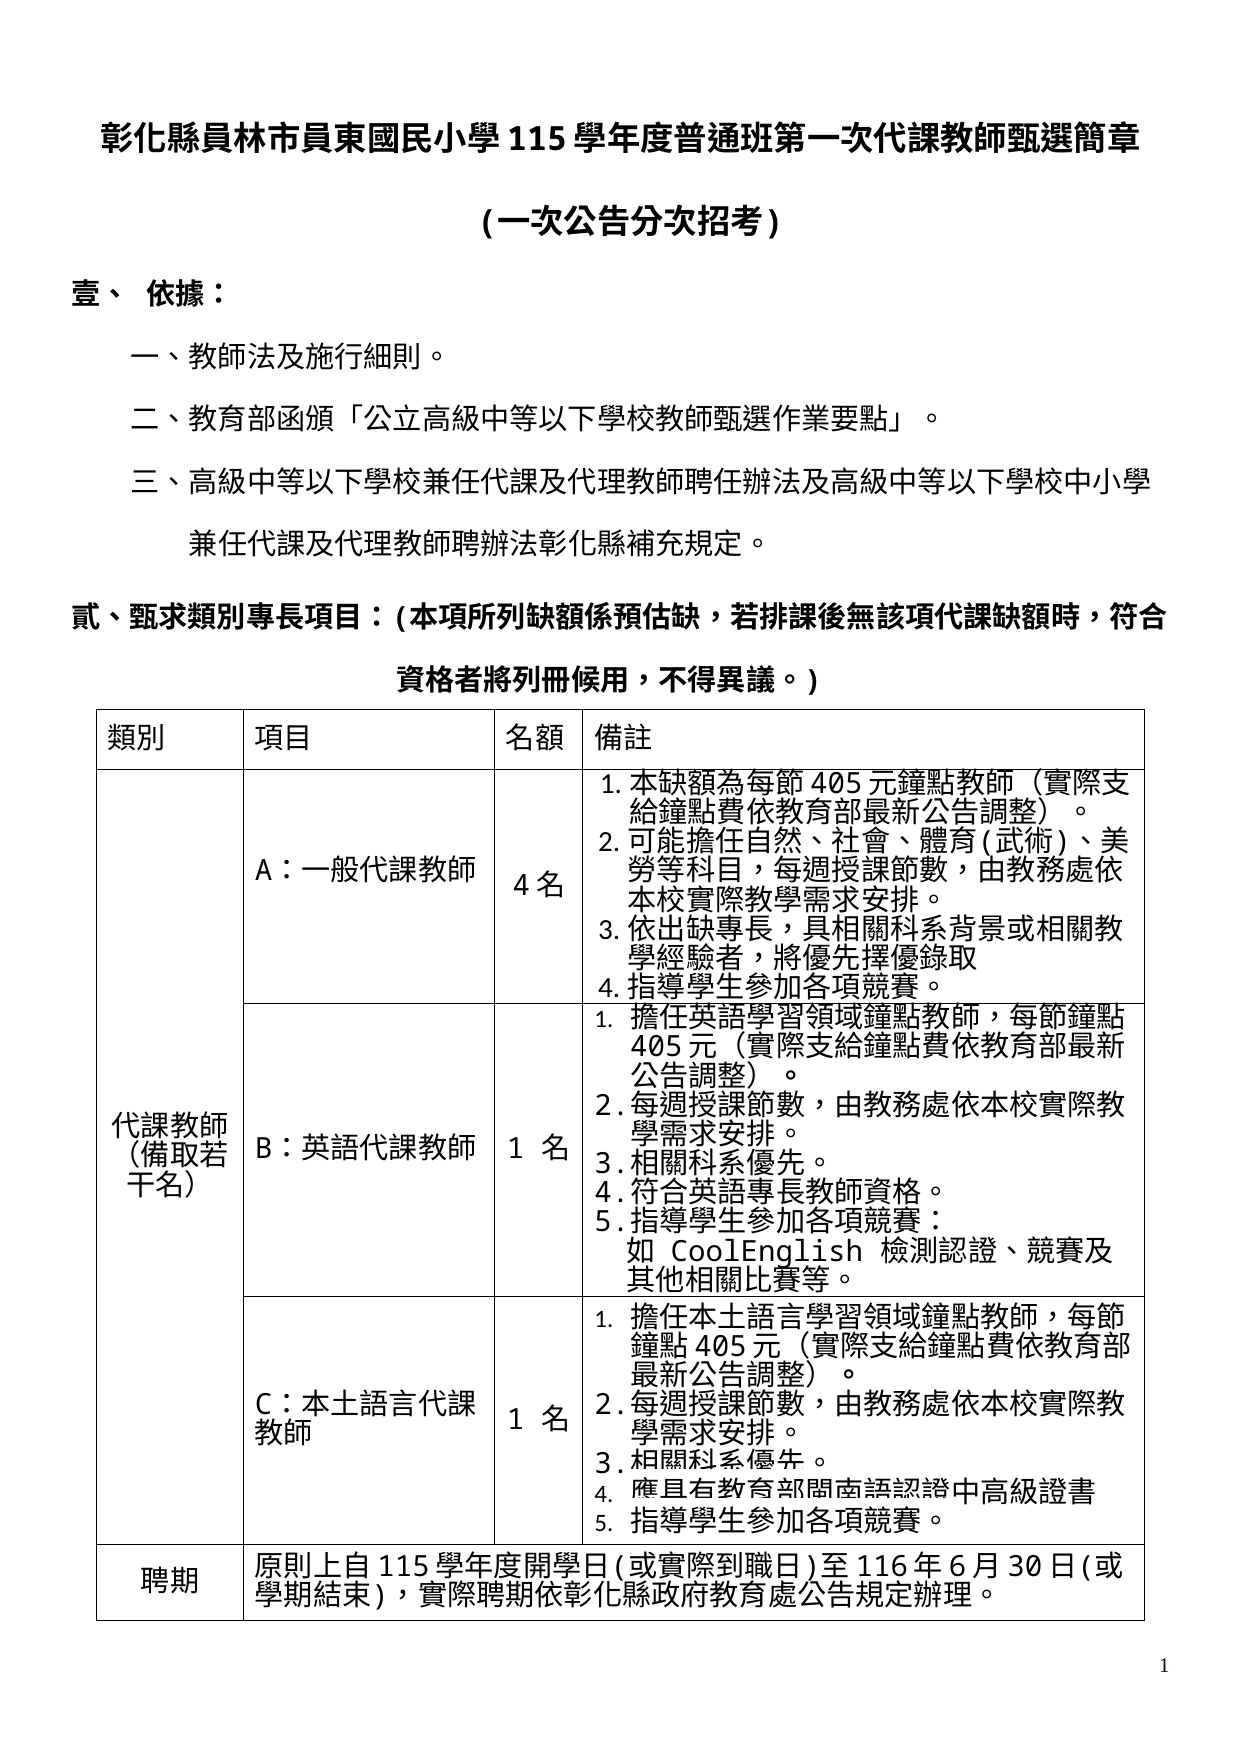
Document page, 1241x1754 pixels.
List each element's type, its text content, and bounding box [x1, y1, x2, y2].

list 依據： [71, 250, 1169, 313]
table_cell 擔任本土語言學習領域鐘點教師，每節鐘點405元（實際支給鐘點費依教育部最新公告調整）。 每週授課節數，由教務處依本校實際教學需求安排。 相關科系優先。 應具有教育部閩南語認證中高級證書 指導學生參加各項競賽。 [583, 1297, 1144, 1544]
text 三、高級中等以下學校兼任代課及代理教師聘任辦法及高級中等以下學校中小學兼任代課及代理教師聘辦法彰化縣補充規定。 [130, 438, 1169, 563]
table_cell 4名 [495, 770, 582, 1003]
table_cell 1 名 [495, 1297, 582, 1544]
table_cell B：英語代課教師 [244, 1004, 494, 1296]
text 貳、甄求類別專長項目：(本項所列缺額係預估缺，若排課後無該項代課缺額時，符合資格者將列冊候用，不得異議。) [71, 573, 1169, 698]
table_cell A：一般代課教師 [244, 770, 494, 1003]
table_header 類別 [97, 710, 243, 769]
text 彰化縣員林市員東國民小學115學年度普通班第一次代課教師甄選簡章 [71, 94, 1169, 157]
table_cell C：本土語言代課教師 [244, 1297, 494, 1544]
table_cell 本缺額為每節405元鐘點教師（實際支給鐘點費依教育部最新公告調整）。 可能擔任自然、社會、體育(武術)、美勞等科目，每週授課節數，由教務處依本校實際教學需求安排。 依出缺專長，具相關科系背景或相關教學經驗者，將優先擇優錄取 指導學生參加各項競賽。 [583, 770, 1144, 1003]
table_cell 擔任英語學習領域鐘點教師，每節鐘點405元（實際支給鐘點費依教育部最新公告調整）。 每週授課節數，由教務處依本校實際教學需求安排。 相關科系優先。 符合英語專長教師資格。 指導學生參加各項競賽： 如 CoolEnglish 檢測認證、競賽及其他相關比賽等。 [583, 1004, 1144, 1296]
table_cell 代課教師（備取若干名） [97, 770, 243, 1544]
table_header 名額 [495, 710, 582, 769]
table_cell 1 名 [495, 1004, 582, 1296]
text (一次公告分次招考) [71, 177, 1169, 240]
table_cell 原則上自115學年度開學日(或實際到職日)至116年6月30日(或學期結束)，實際聘期依彰化縣政府教育處公告規定辦理。 [244, 1545, 1144, 1620]
table_header 備註 [583, 710, 1144, 769]
text 一、教師法及施行細則。 [130, 313, 1169, 375]
table_cell 聘期 [97, 1545, 243, 1620]
text 二、教育部函頒「公立高級中等以下學校教師甄選作業要點」。 [130, 375, 1169, 438]
table_header 項目 [244, 710, 494, 769]
